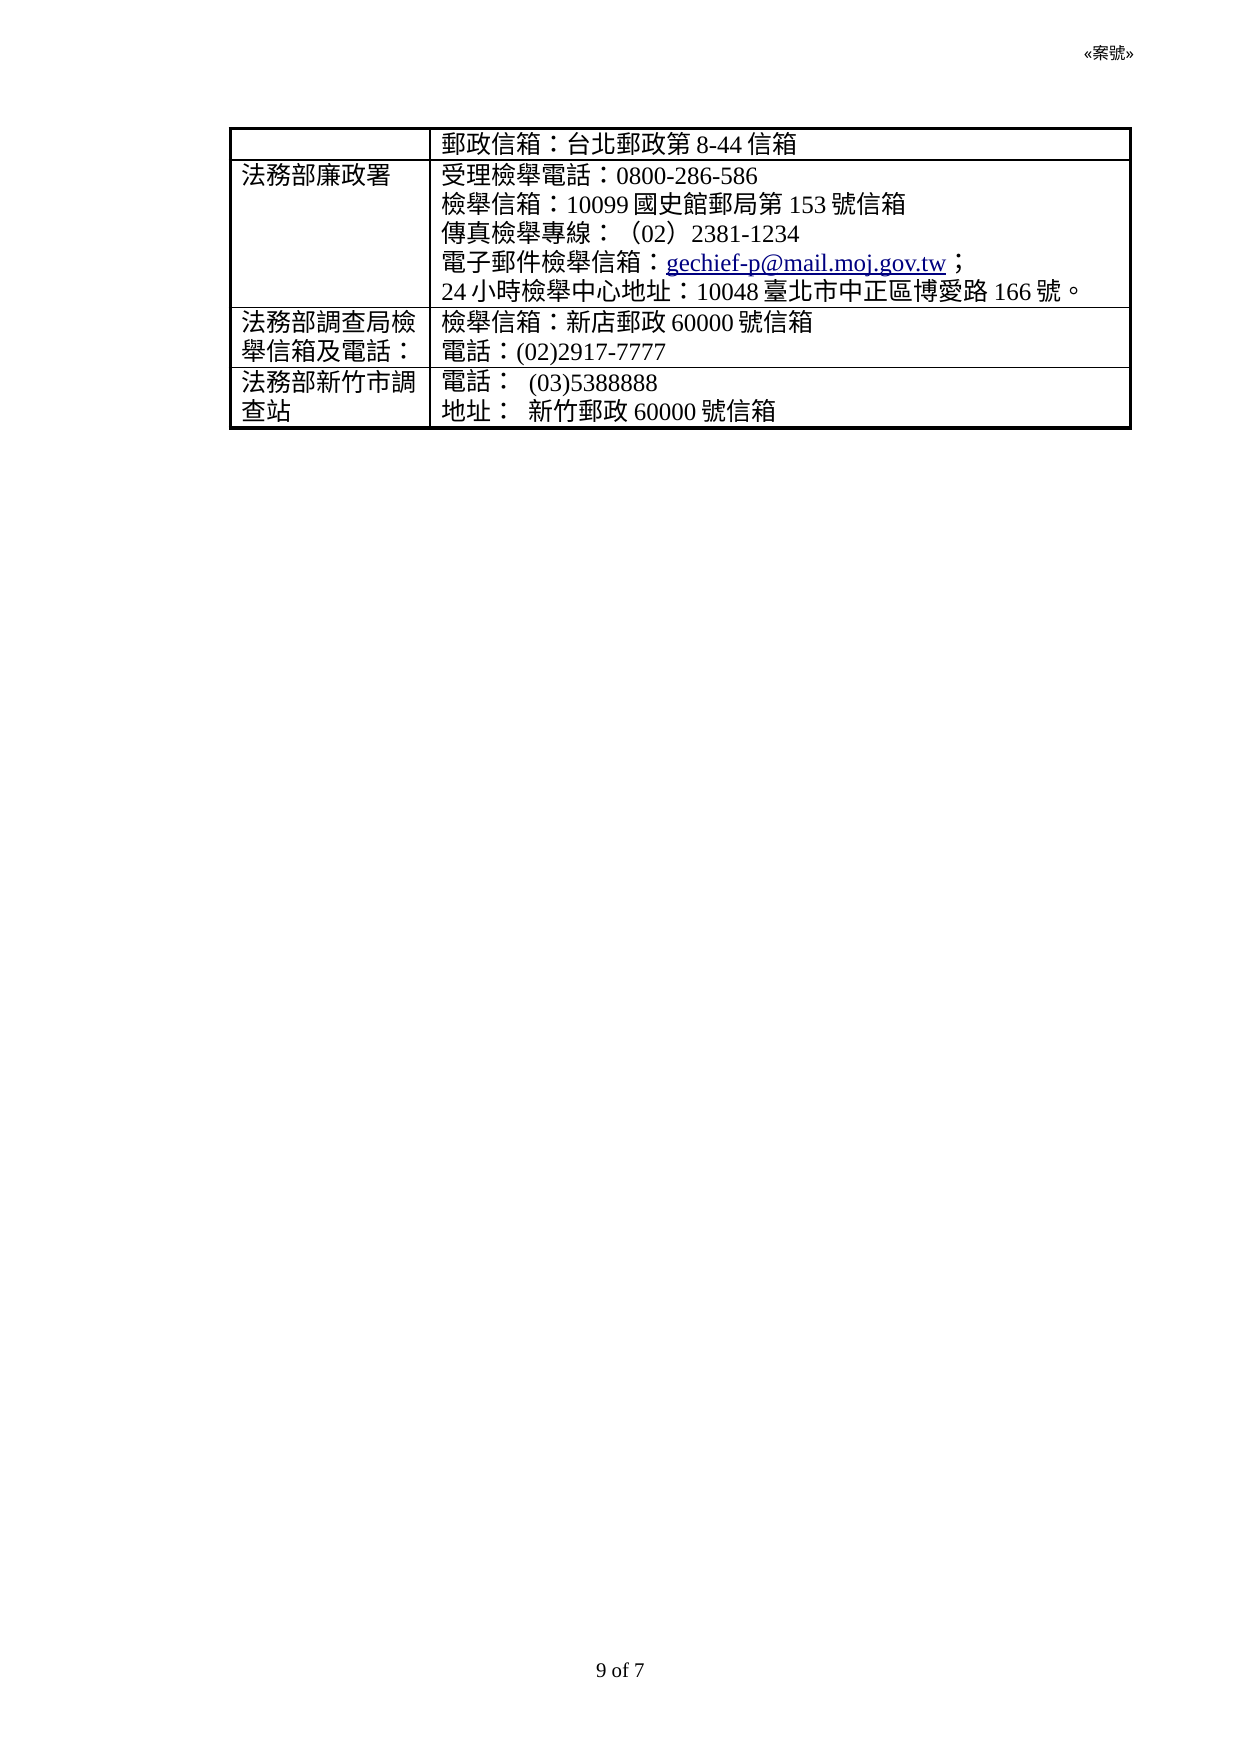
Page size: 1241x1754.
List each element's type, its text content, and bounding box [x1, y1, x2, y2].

table_header [232, 130, 429, 159]
table_cell 法務部廉政署 [232, 161, 429, 307]
table_cell 受理檢舉電話：0800-286-586 檢舉信箱：10099國史館郵局第153號信箱 傳真檢舉專線：（02）2381-1234 電子郵件檢舉信箱：gechief-p@mail.moj.gov.tw； 24小時檢舉中心地址：10048臺北市中正區博愛路166號。 [431, 161, 1129, 307]
table_cell 法務部調查局檢舉信箱及電話： [232, 308, 429, 367]
table_cell 電話： (03)5388888 地址： 新竹郵政60000號信箱 [431, 368, 1129, 426]
table_cell 檢舉信箱：新店郵政60000號信箱 電話：(02)2917-7777 [431, 308, 1129, 367]
table_cell 法務部新竹市調查站 [232, 368, 429, 426]
table_header 郵政信箱：台北郵政第8-44信箱 [431, 130, 1129, 159]
